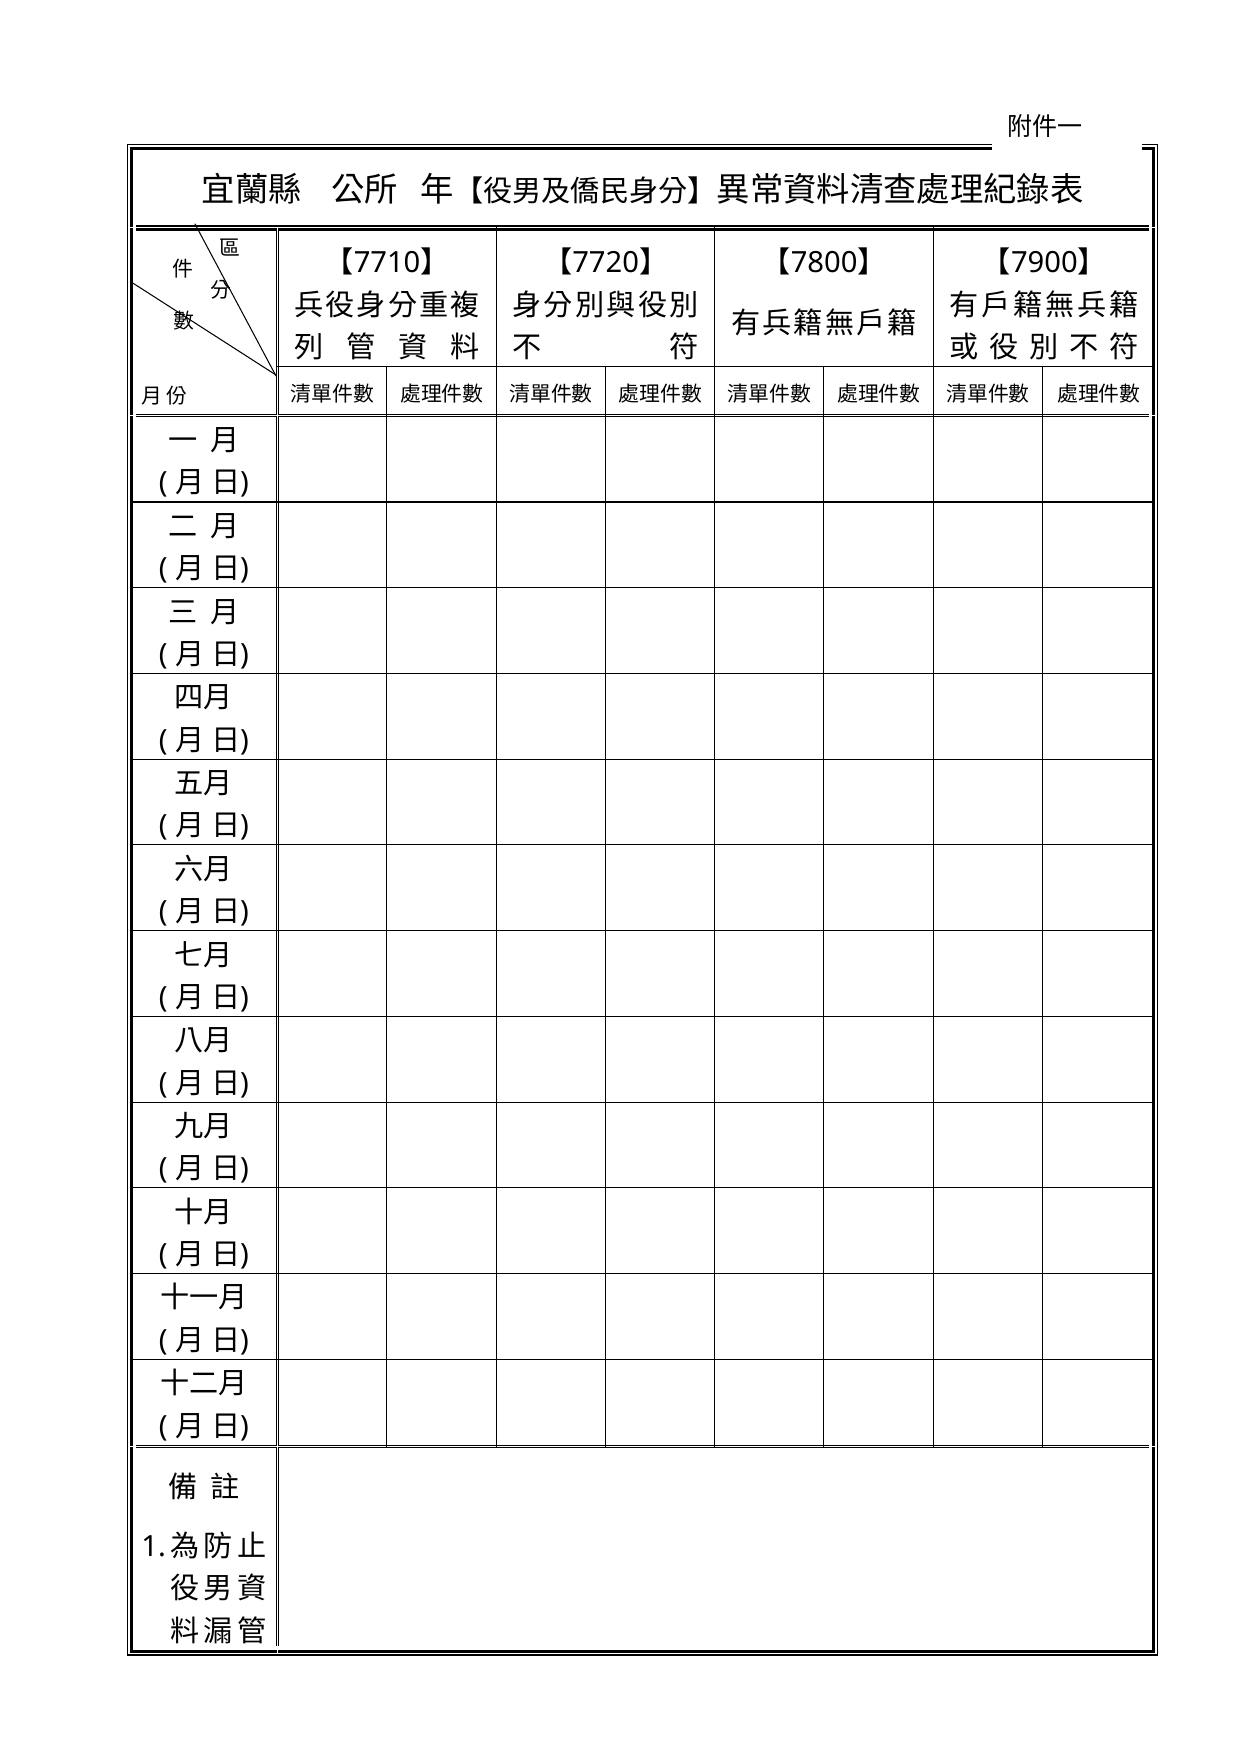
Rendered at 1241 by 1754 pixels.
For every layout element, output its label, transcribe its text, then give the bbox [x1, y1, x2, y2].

table_cell [1043, 760, 1152, 844]
table_cell [715, 845, 823, 930]
table_cell [387, 674, 496, 759]
table_cell [715, 674, 823, 759]
table_cell [387, 588, 496, 673]
table_cell 處理件數 [387, 367, 496, 414]
table_cell [279, 1274, 386, 1359]
table_cell 一 月 ( 月 日) [133, 414, 276, 501]
table_cell [934, 674, 1042, 759]
table_cell [387, 845, 496, 930]
table_cell [279, 760, 386, 844]
table_cell [279, 417, 386, 501]
table_cell [824, 1274, 933, 1359]
table_cell [1043, 1017, 1152, 1102]
table_cell [497, 760, 605, 844]
table_cell 五月 ( 月 日) [133, 760, 276, 844]
table_cell 四月 ( 月 日) [133, 674, 276, 759]
table_cell 備 註 1.為防止役男資料漏管 [133, 1445, 278, 1649]
table_cell [715, 588, 823, 673]
table_cell [934, 845, 1042, 930]
table_cell [715, 1360, 823, 1444]
table_cell [824, 674, 933, 759]
table_cell [279, 1188, 386, 1273]
table_cell [279, 931, 386, 1016]
table_cell [715, 503, 823, 587]
table_cell [279, 1017, 386, 1102]
table_cell [1043, 1188, 1152, 1273]
table_cell [934, 1017, 1042, 1102]
table_cell [606, 931, 714, 1016]
table_cell [715, 1274, 823, 1359]
table_cell [497, 588, 605, 673]
table_cell [387, 1188, 496, 1273]
table_cell [387, 1017, 496, 1102]
table_cell [387, 503, 496, 587]
table_cell 【7800】 有兵籍無戶籍 [715, 231, 933, 366]
table_cell [1043, 1360, 1152, 1444]
table_cell 【7710】 兵役身分重複列管資料 [279, 231, 496, 366]
table_cell [1043, 503, 1152, 587]
table_cell [715, 931, 823, 1016]
table_cell [1043, 931, 1152, 1016]
table_cell 清單件數 [279, 367, 386, 414]
table_cell [497, 1274, 605, 1359]
table_cell [934, 503, 1042, 587]
table_cell [279, 1360, 386, 1444]
table_cell [824, 503, 933, 587]
table_cell 九月 ( 月 日) [133, 1103, 276, 1187]
table_cell 【7720】 身分別與役別 不符 [497, 231, 714, 366]
table_cell [279, 503, 386, 587]
table_cell [715, 760, 823, 844]
table_cell [606, 760, 714, 844]
table_cell [715, 1188, 823, 1273]
table_cell 六月 ( 月 日) [133, 845, 276, 930]
table_cell [934, 1188, 1042, 1273]
table_cell [387, 1360, 496, 1444]
table_cell 二 月 ( 月 日) [133, 503, 276, 587]
table_cell [497, 1017, 605, 1102]
table_cell 十二月 ( 月 日) [133, 1360, 276, 1444]
table_cell [1043, 845, 1152, 930]
table_cell [387, 931, 496, 1016]
table_cell 清單件數 [497, 367, 605, 414]
table_cell 處理件數 [1043, 367, 1152, 414]
table_cell [387, 1274, 496, 1359]
table_cell [824, 588, 933, 673]
table_cell [824, 1017, 933, 1102]
table_cell [606, 1360, 714, 1444]
table_cell 處理件數 [824, 367, 933, 414]
table_cell [387, 1103, 496, 1187]
table_cell 七月 ( 月 日) [133, 931, 276, 1016]
table_cell [934, 1360, 1042, 1444]
table_cell 清單件數 [715, 367, 823, 414]
table_cell [497, 503, 605, 587]
table_cell [606, 1103, 714, 1187]
table_cell [934, 1103, 1042, 1187]
table_cell [497, 674, 605, 759]
table_cell [606, 1017, 714, 1102]
table_cell 區 件 分 數 月 份 [133, 285, 276, 414]
table_cell [824, 1360, 933, 1444]
table_cell [606, 1188, 714, 1273]
table_cell [934, 1274, 1042, 1359]
table_cell 處理件數 [606, 367, 714, 414]
table_cell [606, 503, 714, 587]
table_cell [934, 588, 1042, 673]
table_cell [1043, 1103, 1152, 1187]
table_cell [606, 845, 714, 930]
table_cell [497, 1103, 605, 1187]
table_cell [497, 845, 605, 930]
table_cell [824, 931, 933, 1016]
table_cell [497, 931, 605, 1016]
table_cell [497, 417, 605, 501]
table_cell [387, 760, 496, 844]
table_cell [715, 1103, 823, 1187]
table_cell 三 月 ( 月 日) [133, 588, 276, 673]
table_cell [279, 845, 386, 930]
table_cell [934, 931, 1042, 1016]
table_cell [715, 417, 823, 501]
table_cell [606, 674, 714, 759]
table_cell [1043, 674, 1152, 759]
table_cell [824, 1188, 933, 1273]
table_cell [1043, 588, 1152, 673]
table_cell [934, 760, 1042, 844]
table_cell [278, 1445, 1154, 1649]
table_cell [279, 674, 386, 759]
table_cell 十一月 ( 月 日) [133, 1274, 276, 1359]
table_cell 區 件 分 數 月 份 [200, 231, 276, 372]
table_cell [497, 1360, 605, 1444]
table_cell 十月 ( 月 日) [133, 1188, 276, 1273]
table_cell [824, 1103, 933, 1187]
table_cell [715, 1017, 823, 1102]
table_cell [606, 588, 714, 673]
table_cell [824, 417, 933, 501]
table_cell [824, 845, 933, 930]
table_cell [1043, 1274, 1152, 1359]
table_cell [934, 417, 1042, 501]
table_cell [824, 760, 933, 844]
table_cell 八月 ( 月 日) [133, 1017, 276, 1102]
table_cell [1043, 414, 1154, 501]
table_cell 區 件 分 數 月 份 [130, 225, 272, 371]
table_header 宜蘭縣 公所 年【役男及僑民身分】異常資料清查處理紀錄表 [130, 106, 1155, 225]
table_cell 清單件數 [934, 367, 1042, 414]
table_cell [606, 417, 714, 501]
table_cell [279, 1103, 386, 1187]
table_cell [606, 1274, 714, 1359]
table_cell [387, 417, 496, 501]
table_cell [279, 588, 386, 673]
table_cell [497, 1188, 605, 1273]
table_cell 【7900】 有戶籍無兵籍 或役別不符 [934, 225, 1155, 366]
